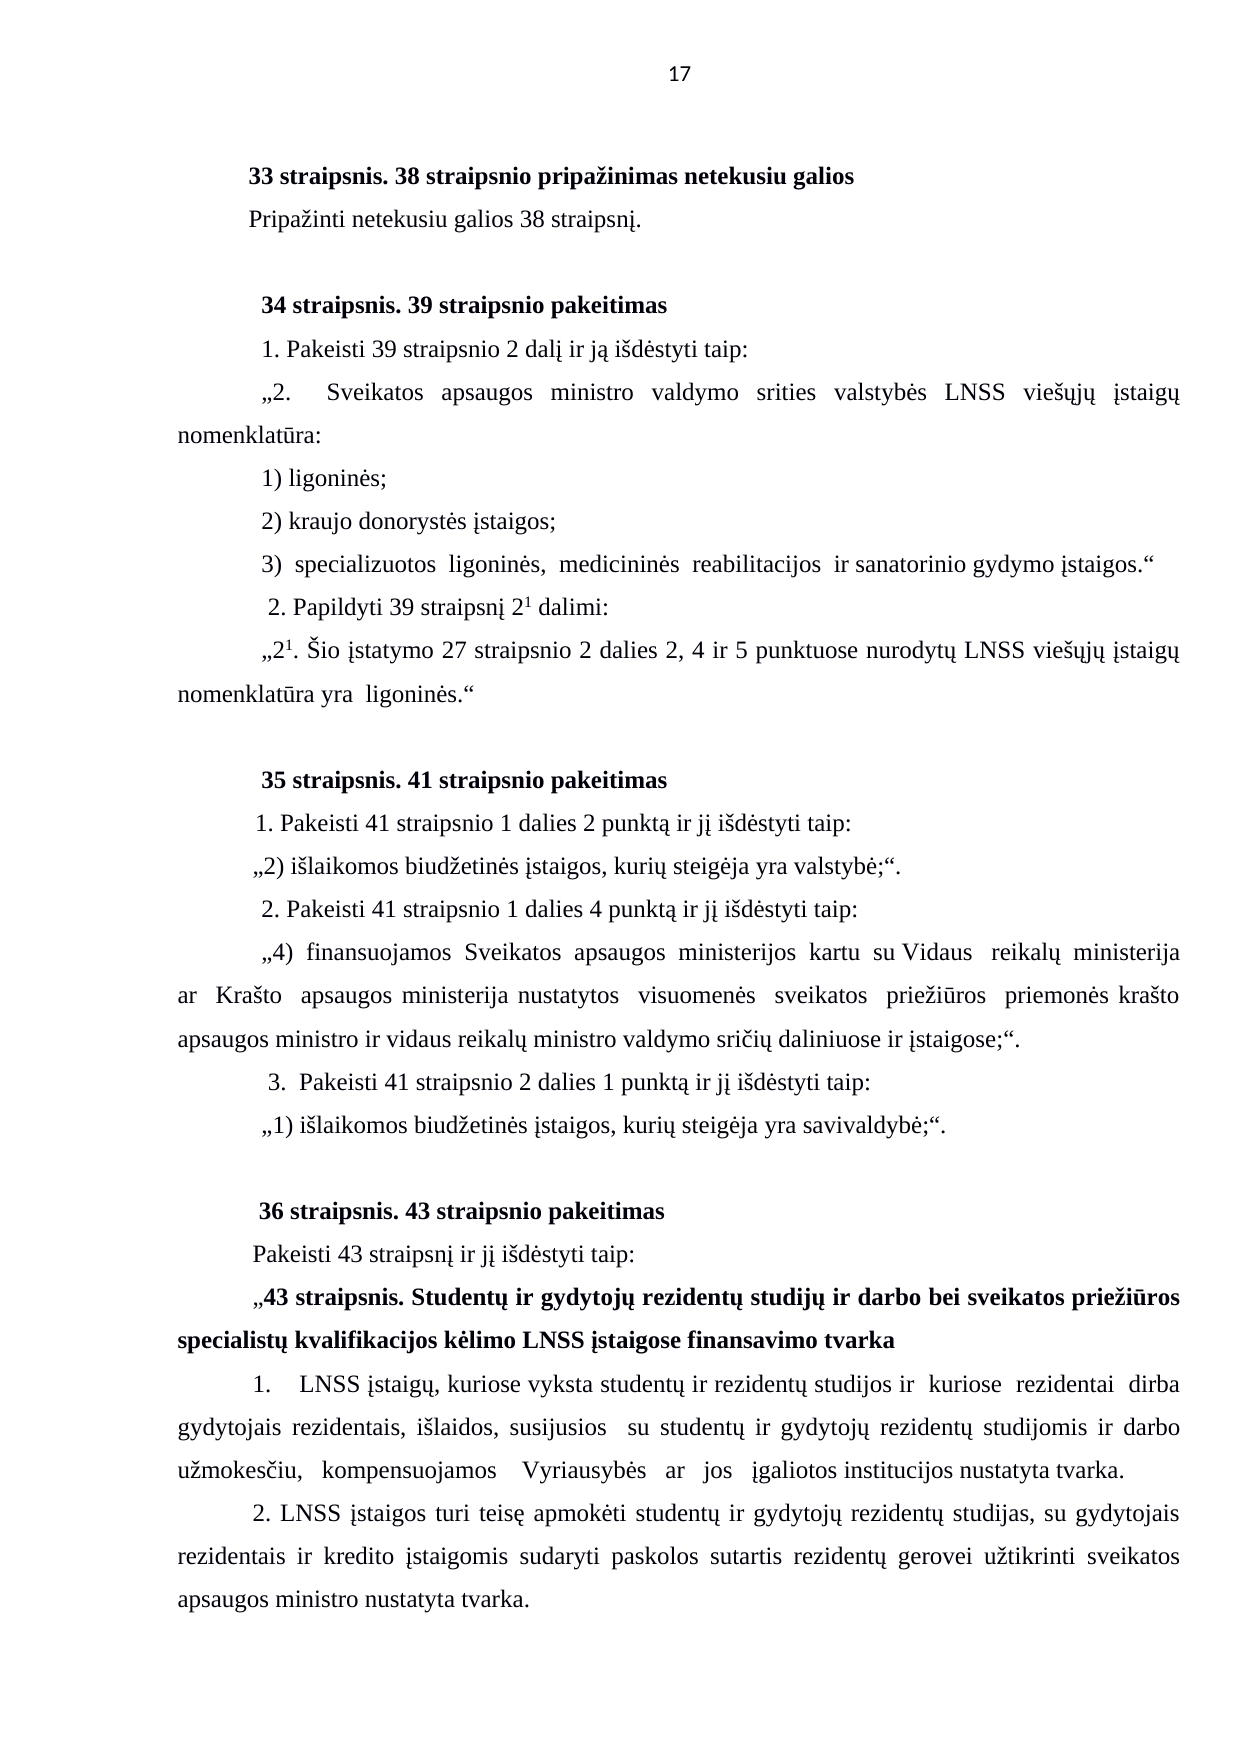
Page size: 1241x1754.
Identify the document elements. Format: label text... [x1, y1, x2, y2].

text „2) išlaikomos biudžetinės įstaigos, kurių steigėja yra valstybė;“. [177, 851, 1181, 880]
text 2. Papildyti 39 straipsnį 21 dalimi: [177, 592, 1181, 621]
text 2) kraujo donorystės įstaigos; [177, 506, 1181, 535]
text 2. Pakeisti 41 straipsnio 1 dalies 4 punktą ir jį išdėstyti taip: [177, 894, 1181, 923]
text Pakeisti 43 straipsnį ir jį išdėstyti taip: [177, 1239, 1181, 1268]
text „2. Sveikatos apsaugos ministro valdymo srities valstybės LNSS viešųjų įstaigų nomenklatūra: [177, 377, 1181, 449]
text Pripažinti netekusiu galios 38 straipsnį. [177, 204, 1181, 233]
text „1) išlaikomos biudžetinės įstaigos, kurių steigėja yra savivaldybė;“. [177, 1110, 1181, 1139]
text 33 straipsnis. 38 straipsnio pripažinimas netekusiu galios [177, 161, 1181, 190]
text „21. Šio įstatymo 27 straipsnio 2 dalies 2, 4 ir 5 punktuose nurodytų LNSS viešųjų įstaigų nomenklatūra yra ligoninės.“ [177, 636, 1181, 707]
text 35 straipsnis. 41 straipsnio pakeitimas [177, 765, 1181, 794]
text 1) ligoninės; [177, 463, 1181, 492]
text „43 straipsnis. Studentų ir gydytojų rezidentų studijų ir darbo bei sveikatos priežiūros specialistų kvalifikacijos kėlimo LNSS įstaigose finansavimo tvarka [177, 1282, 1181, 1354]
text 3. Pakeisti 41 straipsnio 2 dalies 1 punktą ir jį išdėstyti taip: [177, 1067, 1181, 1096]
text „4) finansuojamos Sveikatos apsaugos ministerijos kartu su Vidaus reikalų ministerija ar Krašto apsaugos ministerija nustatytos visuomenės sveikatos priežiūros priemonės krašto apsaugos ministro ir vidaus reikalų ministro valdymo sričių daliniuose ir įstaigose;“. [177, 937, 1181, 1052]
text 34 straipsnis. 39 straipsnio pakeitimas [177, 291, 1181, 319]
text 36 straipsnis. 43 straipsnio pakeitimas [177, 1196, 1181, 1225]
text 3) specializuotos ligoninės, medicininės reabilitacijos ir sanatorinio gydymo įstaigos.“ [177, 549, 1181, 578]
text 1. Pakeisti 41 straipsnio 1 dalies 2 punktą ir jį išdėstyti taip: [177, 808, 1181, 837]
text 2. LNSS įstaigos turi teisę apmokėti studentų ir gydytojų rezidentų studijas, su gydytojais rezidentais ir kredito įstaigomis sudaryti paskolos sutartis rezidentų gerovei užtikrinti sveikatos apsaugos ministro nustatyta tvarka. [177, 1498, 1181, 1613]
text 1. Pakeisti 39 straipsnio 2 dalį ir ją išdėstyti taip: [177, 334, 1181, 362]
text 1. LNSS įstaigų, kuriose vyksta studentų ir rezidentų studijos ir kuriose rezidentai dirba gydytojais rezidentais, išlaidos, susijusios su studentų ir gydytojų rezidentų studijomis ir darbo užmokesčiu, kompensuojamos Vyriausybės ar jos įgaliotos institucijos nustatyta tvarka. [177, 1369, 1181, 1484]
